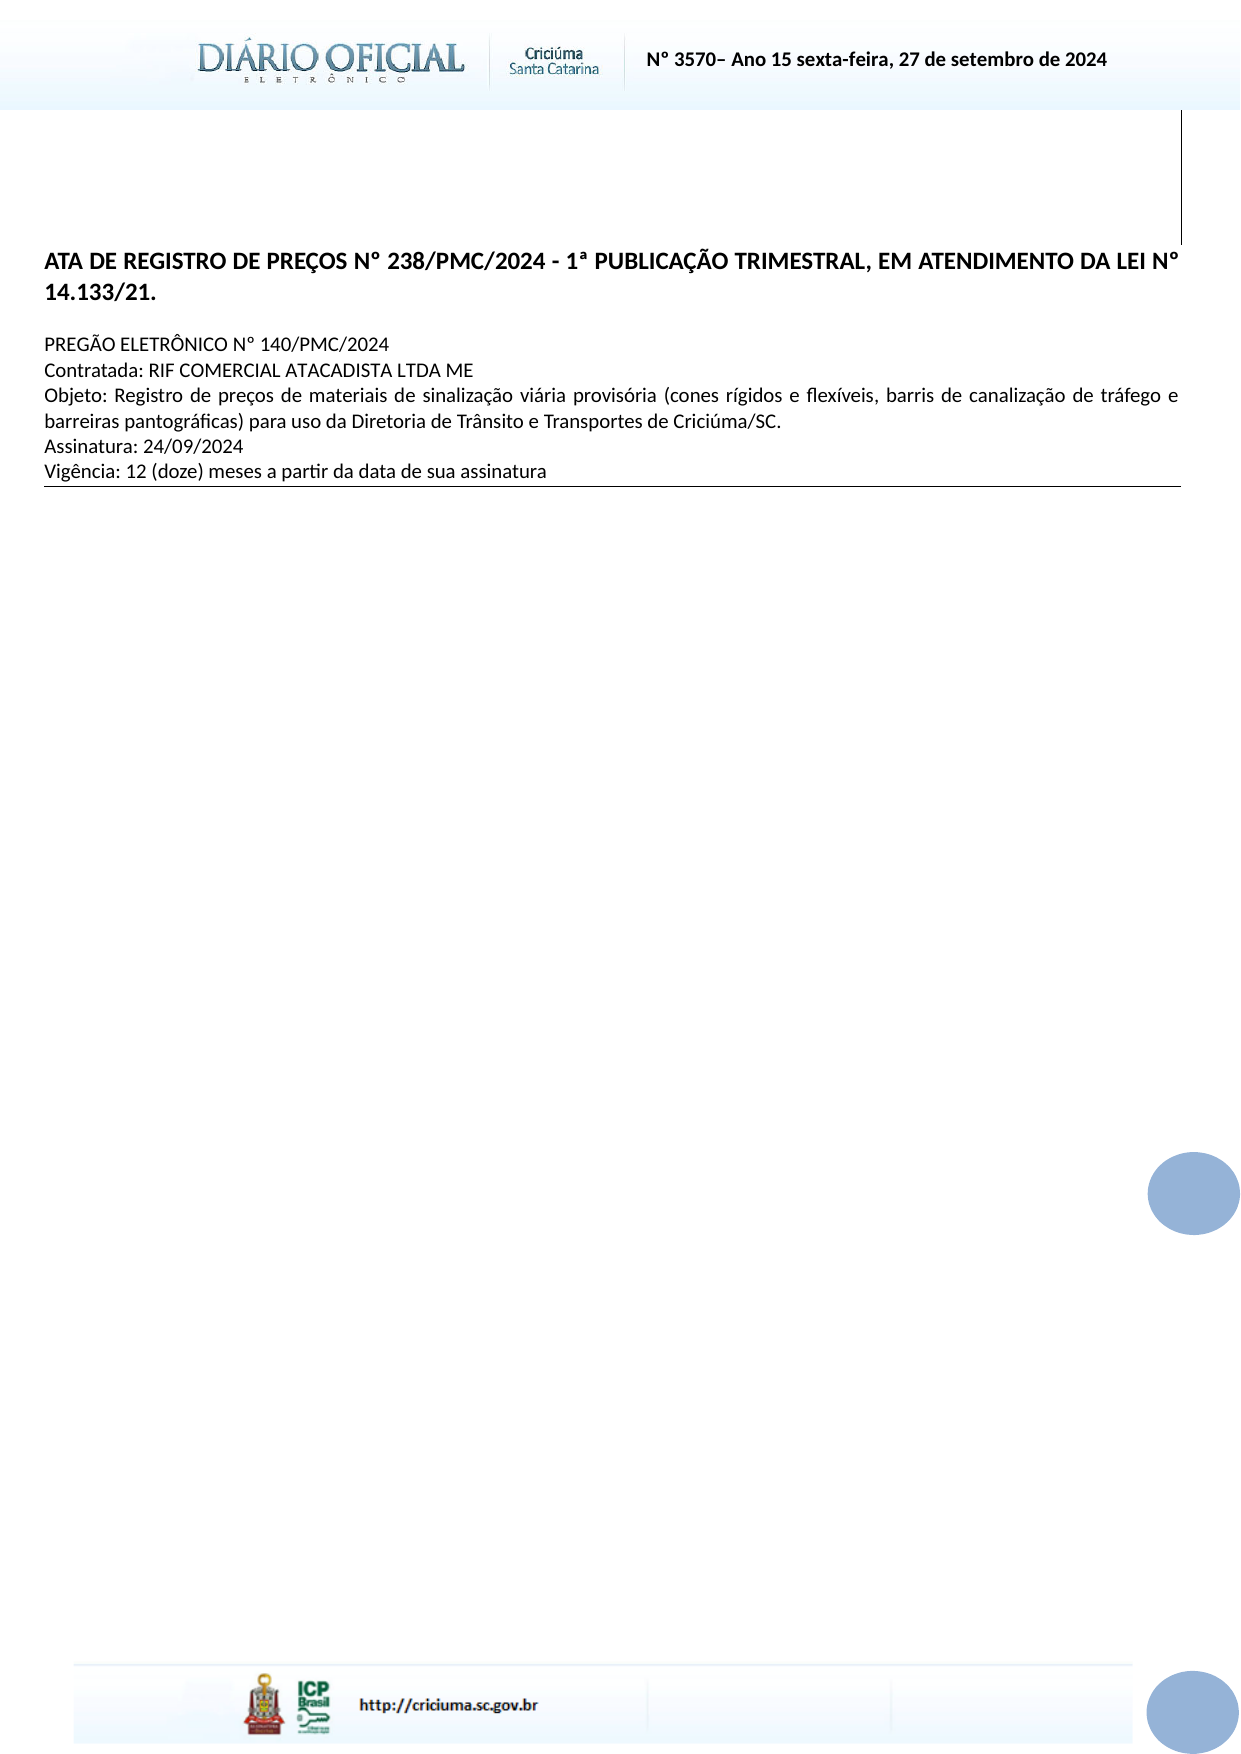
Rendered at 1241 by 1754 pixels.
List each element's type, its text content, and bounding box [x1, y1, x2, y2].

text Assinatura: 24/09/2024 [44, 433, 1181, 459]
text ATA DE REGISTRO DE PREÇOS Nº 238/PMC/2024 - 1ª PUBLICAÇÃO TRIMESTRAL, EM ATENDIMENTO DA LEI Nº 14.133/21. [44, 245, 1181, 306]
text PREGÃO ELETRÔNICO Nº 140/PMC/2024 [44, 332, 1181, 357]
text Contratada: RIF COMERCIAL ATACADISTA LTDA ME [44, 357, 1181, 382]
text Objeto: Registro de preços de materiais de sinalização viária provisória (cones rígidos e flexíveis, barris de canalização de tráfego e barreiras pantográficas) para uso da Diretoria de Trânsito e Transportes de Criciúma/SC. [44, 382, 1181, 433]
text Vigência: 12 (doze) meses a partir da data de sua assinatura [44, 459, 1181, 486]
